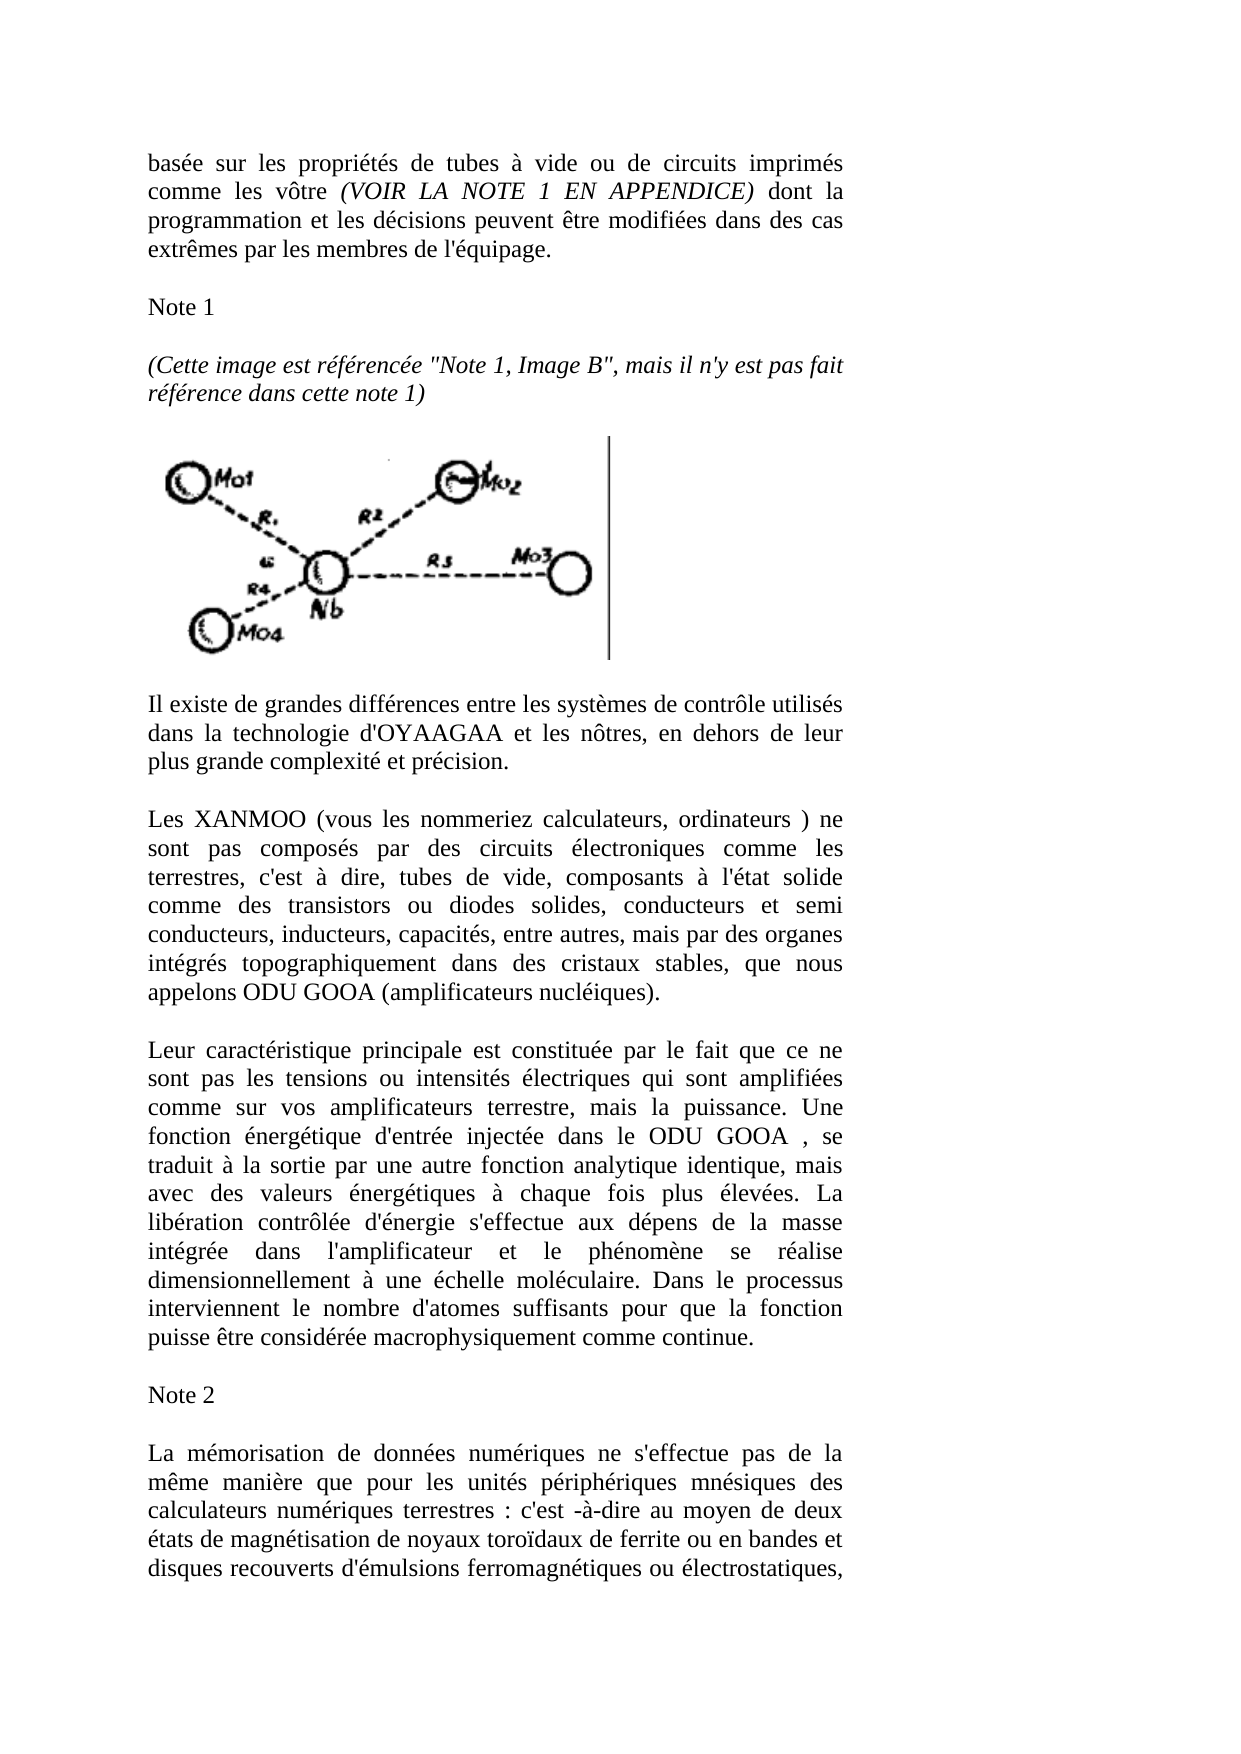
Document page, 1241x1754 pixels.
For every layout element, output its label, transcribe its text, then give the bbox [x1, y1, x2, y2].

text Leur caractéristique principale est constituée par le fait que ce ne sont pas les tensions ou intensités électriques qui sont amplifiées comme sur vos amplificateurs terrestre, mais la puissance. Une fonction énergétique d'entrée injectée dans le ODU GOOA , se traduit à la sortie par une autre fonction analytique identique, mais avec des valeurs énergétiques à chaque fois plus élevées. La libération contrôlée d'énergie s'effectue aux dépens de la masse intégrée dans l'amplificateur et le phénomène se réalise dimensionnellement à une échelle moléculaire. Dans le processus interviennent le nombre d'atomes suffisants pour que la fonction puisse être considérée macrophysiquement comme continue. [148, 1035, 844, 1351]
title Note 2 [148, 1380, 844, 1409]
text (Cette image est référencée "Note 1, Image B", mais il n'y est pas fait référence dans cette note 1) [148, 350, 844, 407]
text basée sur les propriétés de tubes à vide ou de circuits imprimés comme les vôtre (VOIR LA NOTE 1 EN APPENDICE) dont la programmation et les décisions peuvent être modifiées dans des cas extrêmes par les membres de l'équipage. [148, 148, 844, 263]
title Note 1 [148, 292, 844, 321]
picture [147, 436, 611, 660]
text La mémorisation de données numériques ne s'effectue pas de la même manière que pour les unités périphériques mnésiques des calculateurs numériques terrestres : c'est -à-dire au moyen de deux états de magnétisation de noyaux toroïdaux de ferrite ou en bandes et disques recouverts d'émulsions ferromagnétiques ou électrostatiques, [148, 1438, 844, 1582]
text Il existe de grandes différences entre les systèmes de contrôle utilisés dans la technologie d'OYAAGAA et les nôtres, en dehors de leur plus grande complexité et précision. [148, 689, 844, 775]
text Les XANMOO (vous les nommeriez calculateurs, ordinateurs ) ne sont pas composés par des circuits électroniques comme les terrestres, c'est à dire, tubes de vide, composants à l'état solide comme des transistors ou diodes solides, conducteurs et semi conducteurs, inducteurs, capacités, entre autres, mais par des organes intégrés topographiquement dans des cristaux stables, que nous appelons ODU GOOA (amplificateurs nucléiques). [148, 804, 844, 1006]
